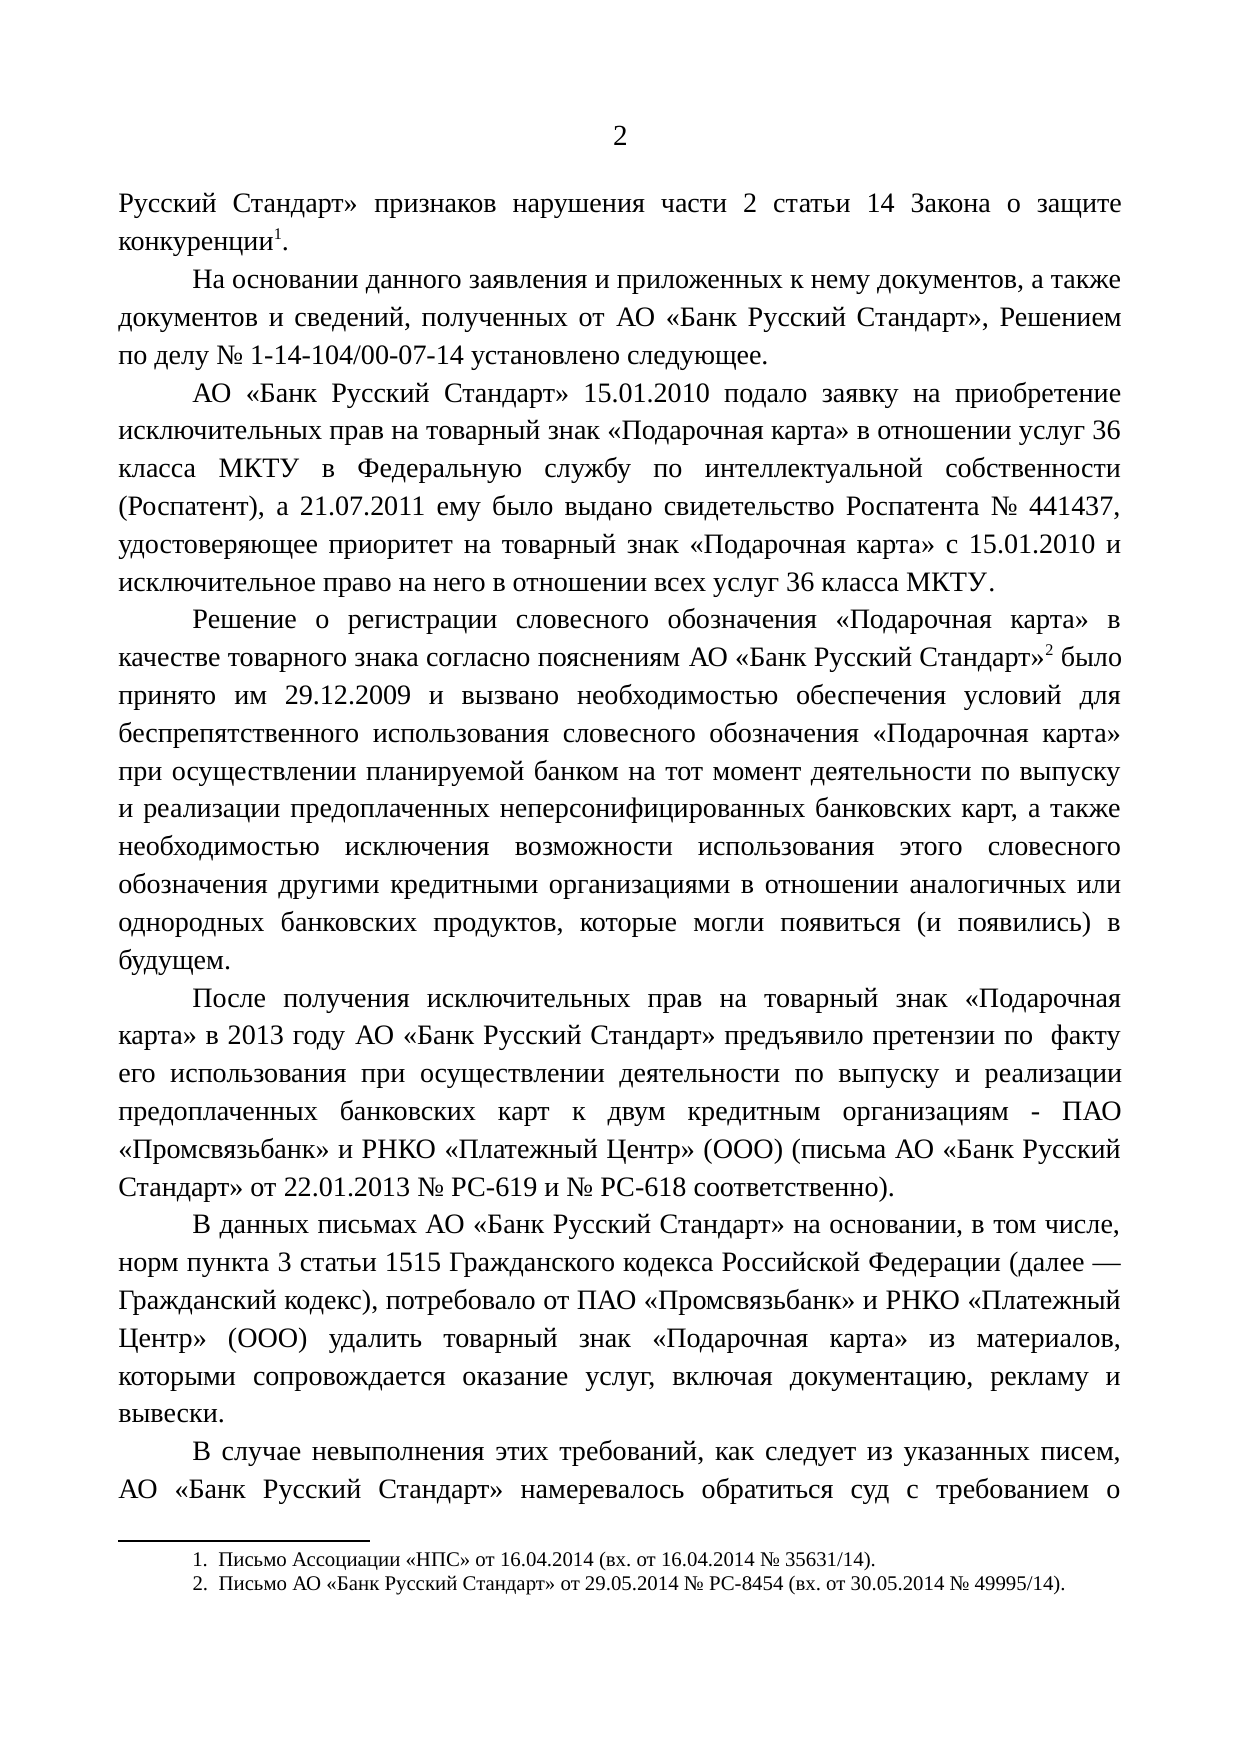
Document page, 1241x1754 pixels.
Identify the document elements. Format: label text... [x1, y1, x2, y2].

text После получения исключительных прав на товарный знак «Подарочная карта» в 2013 году АО «Банк Русский Стандарт» предъявило претензии по факту его использования при осуществлении деятельности по выпуску и реализации предоплаченных банковских карт к двум кредитным организациям - ПАО «Промсвязьбанк» и РНКО «Платежный Центр» (ООО) (письма АО «Банк Русский Стандарт» от 22.01.2013 № РС-619 и № РС-618 соответственно). [118, 975, 1122, 1202]
text . Письмо АО «Банк Русский Стандарт» от 29.05.2014 № РС-8454 (вх. от 30.05.2014 № 49995/14). [118, 1571, 1122, 1595]
text АО «Банк Русский Стандарт» 15.01.2010 подало заявку на приобретение исключительных прав на товарный знак «Подарочная карта» в отношении услуг 36 класса МКТУ в Федеральную службу по интеллектуальной собственности (Роспатент), а 21.07.2011 ему было выдано свидетельство Роспатента № 441437, удостоверяющее приоритет на товарный знак «Подарочная карта» с 15.01.2010 и исключительное право на него в отношении всех услуг 36 класса МКТУ. [118, 370, 1122, 597]
text . Письмо Ассоциации «НПС» от 16.04.2014 (вх. от 16.04.2014 № 35631/14). [118, 1547, 1122, 1571]
text Решение о регистрации словесного обозначения «Подарочная карта» в качестве товарного знака согласно пояснениям АО «Банк Русский Стандарт» было принято им 29.12.2009 и вызвано необходимостью обеспечения условий для беспрепятственного использования словесного обозначения «Подарочная карта» при осуществлении планируемой банком на тот момент деятельности по выпуску и реализации предоплаченных неперсонифицированных банковских карт, а также необходимостью исключения возможности использования этого словесного обозначения другими кредитными организациями в отношении аналогичных или однородных банковских продуктов, которые могли появиться (и появились) в будущем. [118, 597, 1122, 975]
text На основании данного заявления и приложенных к нему документов, а также документов и сведений, полученных от АО «Банк Русский Стандарт», Решением по делу № 1-14-104/00-07-14 установлено следующее. [118, 257, 1122, 370]
text Русский Стандарт» признаков нарушения части 2 статьи 14 Закона о защите конкуренции. [118, 181, 1122, 257]
text В данных письмах АО «Банк Русский Стандарт» на основании, в том числе, норм пункта 3 статьи 1515 Гражданского кодекса Российской Федерации (далее — Гражданский кодекс), потребовало от ПАО «Промсвязьбанк» и РНКО «Платежный Центр» (ООО) удалить товарный знак «Подарочная карта» из материалов, которыми сопровождается оказание услуг, включая документацию, рекламу и вывески. [118, 1202, 1122, 1429]
text В случае невыполнения этих требований, как следует из указанных писем, АО «Банк Русский Стандарт» намеревалось обратиться суд с требованием о [118, 1429, 1122, 1504]
